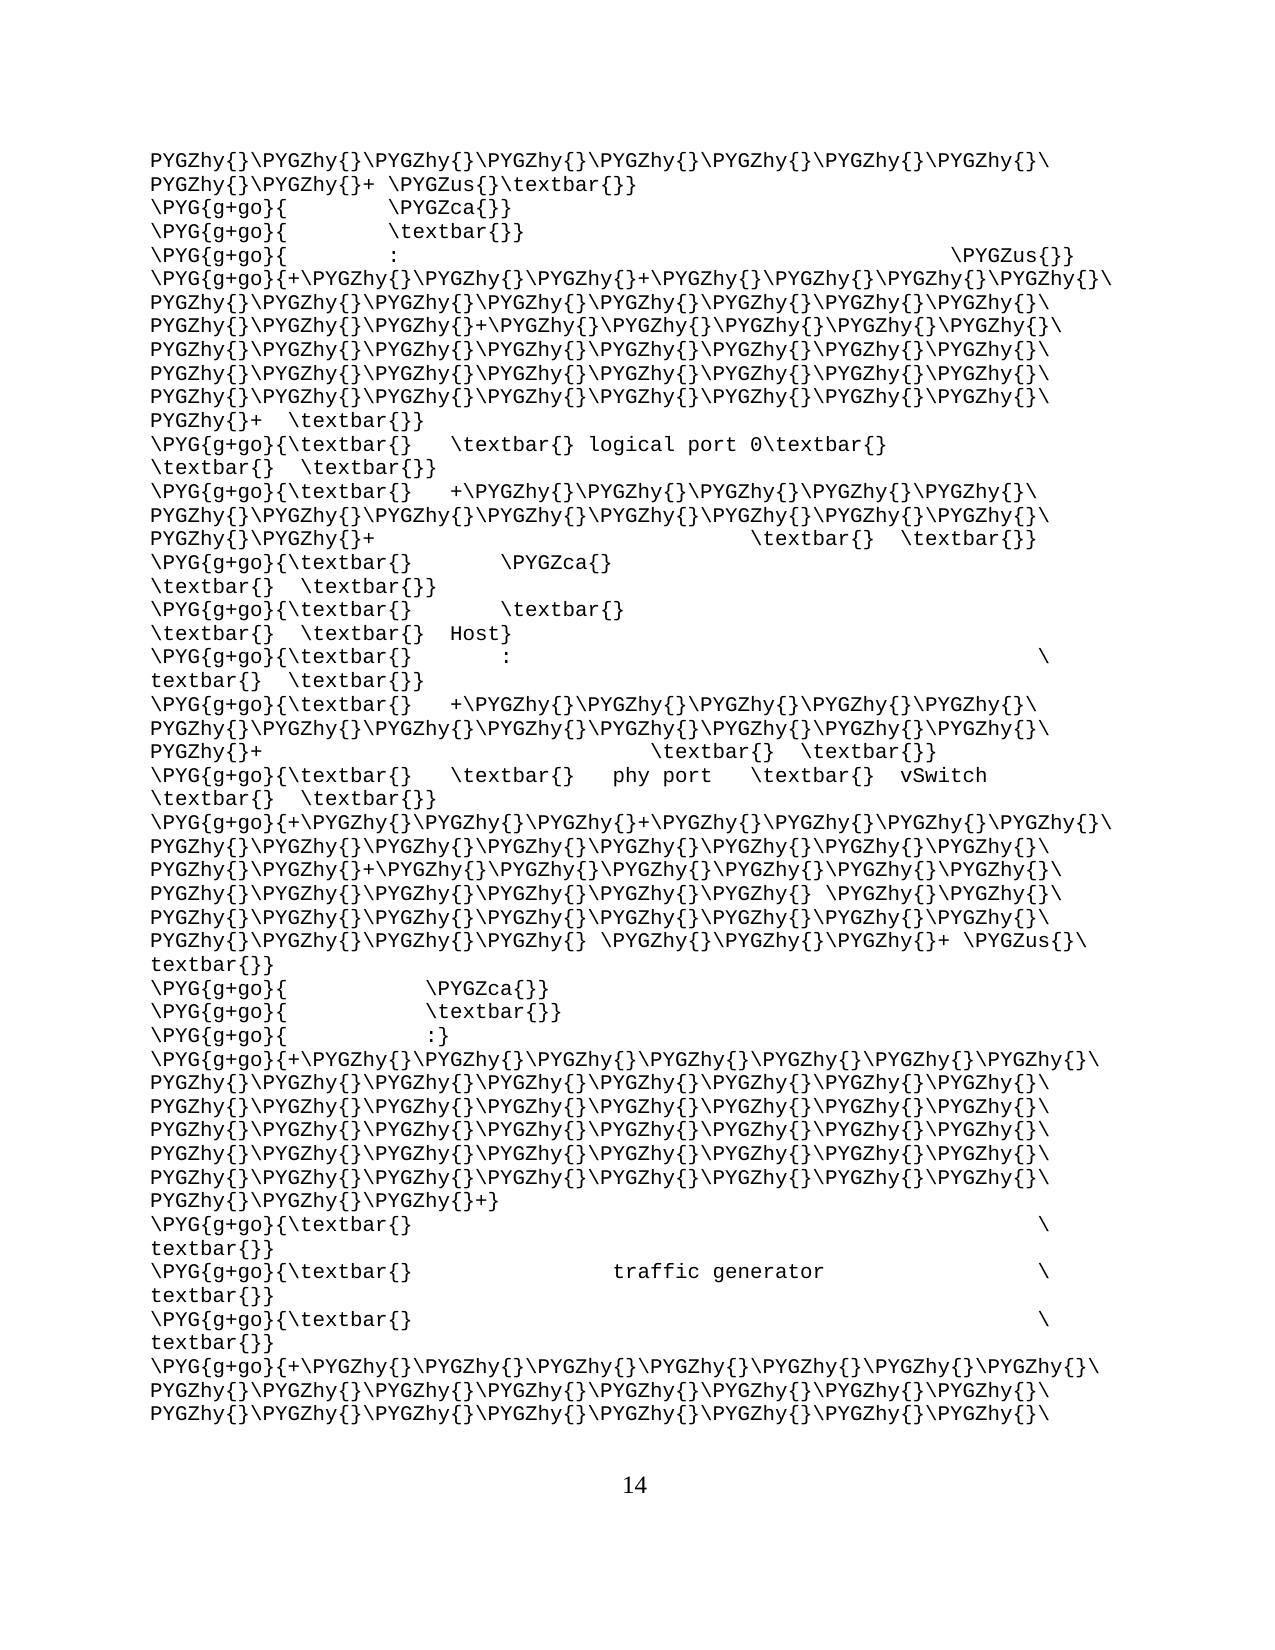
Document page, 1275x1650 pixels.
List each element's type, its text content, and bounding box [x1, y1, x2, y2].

text \PYG{g+go}{\textbar{} : \textbar{} \textbar{}} [150, 647, 1125, 694]
text \PYG{g+go}{+\PYGZhy{}\PYGZhy{}\PYGZhy{}\PYGZhy{}\PYGZhy{}\PYGZhy{}\PYGZhy{}\PYGZhy{}\PYGZhy{}\PYGZhy{}\PYGZhy{}\PYGZhy{}\PYGZhy{}\PYGZhy{}\PYGZhy{}\PYGZhy{}\PYGZhy{}\PYGZhy{}\PYGZhy{}\PYGZhy{}\PYGZhy{}\PYGZhy{}\PYGZhy{}\PYGZhy{}\PYGZhy{}\PYGZhy{}\PYGZhy{}\PYGZhy{}\PYGZhy{}\PYGZhy{}\PYGZhy{}\PYGZhy{}\PYGZhy{}\PYGZhy{}\PYGZhy{}\PYGZhy{}\PYGZhy{}\PYGZhy{}\PYGZhy{}\PYGZhy{}\PYGZhy{}\PYGZhy{}\PYGZhy{}\PYGZhy{}\PYGZhy{}\PYGZhy{}\PYGZhy{}\PYGZhy{}\PYGZhy{}\PYGZhy{}+} [150, 1048, 1125, 1214]
text \PYG{g+go}{\textbar{} traffic generator \textbar{}} [150, 1261, 1125, 1309]
text \PYG{g+go}{\textbar{} \textbar{} logical port 0\textbar{} \textbar{} \textbar{}} [150, 434, 1125, 481]
text \PYG{g+go}{\textbar{} \PYGZca{} \textbar{} \textbar{}} [150, 552, 1125, 599]
text \PYG{g+go}{\textbar{} +\PYGZhy{}\PYGZhy{}\PYGZhy{}\PYGZhy{}\PYGZhy{}\PYGZhy{}\PYGZhy{}\PYGZhy{}\PYGZhy{}\PYGZhy{}\PYGZhy{}\PYGZhy{}\PYGZhy{}\PYGZhy{}\PYGZhy{}+ \textbar{} \textbar{}} [150, 481, 1125, 552]
text \PYG{g+go}{+\PYGZhy{}\PYGZhy{}\PYGZhy{}+\PYGZhy{}\PYGZhy{}\PYGZhy{}\PYGZhy{}\PYGZhy{}\PYGZhy{}\PYGZhy{}\PYGZhy{}\PYGZhy{}\PYGZhy{}\PYGZhy{}\PYGZhy{}\PYGZhy{}\PYGZhy{}+\PYGZhy{}\PYGZhy{}\PYGZhy{}\PYGZhy{}\PYGZhy{}\PYGZhy{}\PYGZhy{}\PYGZhy{}\PYGZhy{}\PYGZhy{}\PYGZhy{}\PYGZhy{} \PYGZhy{}\PYGZhy{}\PYGZhy{}\PYGZhy{}\PYGZhy{}\PYGZhy{}\PYGZhy{}\PYGZhy{}\PYGZhy{}\PYGZhy{}\PYGZhy{}\PYGZhy{}\PYGZhy{}\PYGZhy{} \PYGZhy{}\PYGZhy{}\PYGZhy{}+ \PYGZus{}\textbar{}} [150, 812, 1125, 978]
text \PYG{g+go}{+\PYGZhy{}\PYGZhy{}\PYGZhy{}+\PYGZhy{}\PYGZhy{}\PYGZhy{}\PYGZhy{}\PYGZhy{}\PYGZhy{}\PYGZhy{}\PYGZhy{}\PYGZhy{}\PYGZhy{}\PYGZhy{}\PYGZhy{}\PYGZhy{}\PYGZhy{}\PYGZhy{}+\PYGZhy{}\PYGZhy{}\PYGZhy{}\PYGZhy{}\PYGZhy{}\PYGZhy{}\PYGZhy{}\PYGZhy{}\PYGZhy{}\PYGZhy{}\PYGZhy{}\PYGZhy{}\PYGZhy{}\PYGZhy{}\PYGZhy{}\PYGZhy{}\PYGZhy{}\PYGZhy{}\PYGZhy{}\PYGZhy{}\PYGZhy{}\PYGZhy{}\PYGZhy{}\PYGZhy{}\PYGZhy{}\PYGZhy{}\PYGZhy{}\PYGZhy{}\PYGZhy{}\PYGZhy{}+ \textbar{}} [150, 268, 1125, 434]
text \PYG{g+go}{\textbar{} \textbar{} \textbar{} \textbar{} Host} [150, 599, 1125, 647]
text \PYG{g+go}{\textbar{} +\PYGZhy{}\PYGZhy{}\PYGZhy{}\PYGZhy{}\PYGZhy{}\PYGZhy{}\PYGZhy{}\PYGZhy{}\PYGZhy{}\PYGZhy{}\PYGZhy{}\PYGZhy{}\PYGZhy{}\PYGZhy{}+ \textbar{} \textbar{}} [150, 694, 1125, 765]
text \PYG{g+go}{\textbar{} \textbar{}} [150, 1214, 1125, 1261]
text \PYG{g+go}{ \textbar{}} [150, 1001, 1125, 1025]
text \PYG{g+go}{ \textbar{}} [150, 221, 1125, 244]
text \PYG{g+go}{\textbar{} \textbar{}} [150, 1309, 1125, 1356]
text PYGZhy{}\PYGZhy{}\PYGZhy{}\PYGZhy{}\PYGZhy{}\PYGZhy{}\PYGZhy{}\PYGZhy{}\PYGZhy{}\PYGZhy{}+ \PYGZus{}\textbar{}} [150, 150, 1125, 197]
text \PYG{g+go}{+\PYGZhy{}\PYGZhy{}\PYGZhy{}\PYGZhy{}\PYGZhy{}\PYGZhy{}\PYGZhy{}\PYGZhy{}\PYGZhy{}\PYGZhy{}\PYGZhy{}\PYGZhy{}\PYGZhy{}\PYGZhy{}\PYGZhy{}\PYGZhy{}\PYGZhy{}\PYGZhy{}\PYGZhy{}\PYGZhy{}\PYGZhy{}\PYGZhy{}\PYGZhy{}\ [150, 1356, 1125, 1427]
text \PYG{g+go}{\textbar{} \textbar{} phy port \textbar{} vSwitch \textbar{} \textbar{}} [150, 765, 1125, 812]
text \PYG{g+go}{ \PYGZca{}} [150, 978, 1125, 1001]
text \PYG{g+go}{ :} [150, 1025, 1125, 1048]
text \PYG{g+go}{ : \PYGZus{}} [150, 244, 1125, 268]
text \PYG{g+go}{ \PYGZca{}} [150, 197, 1125, 221]
